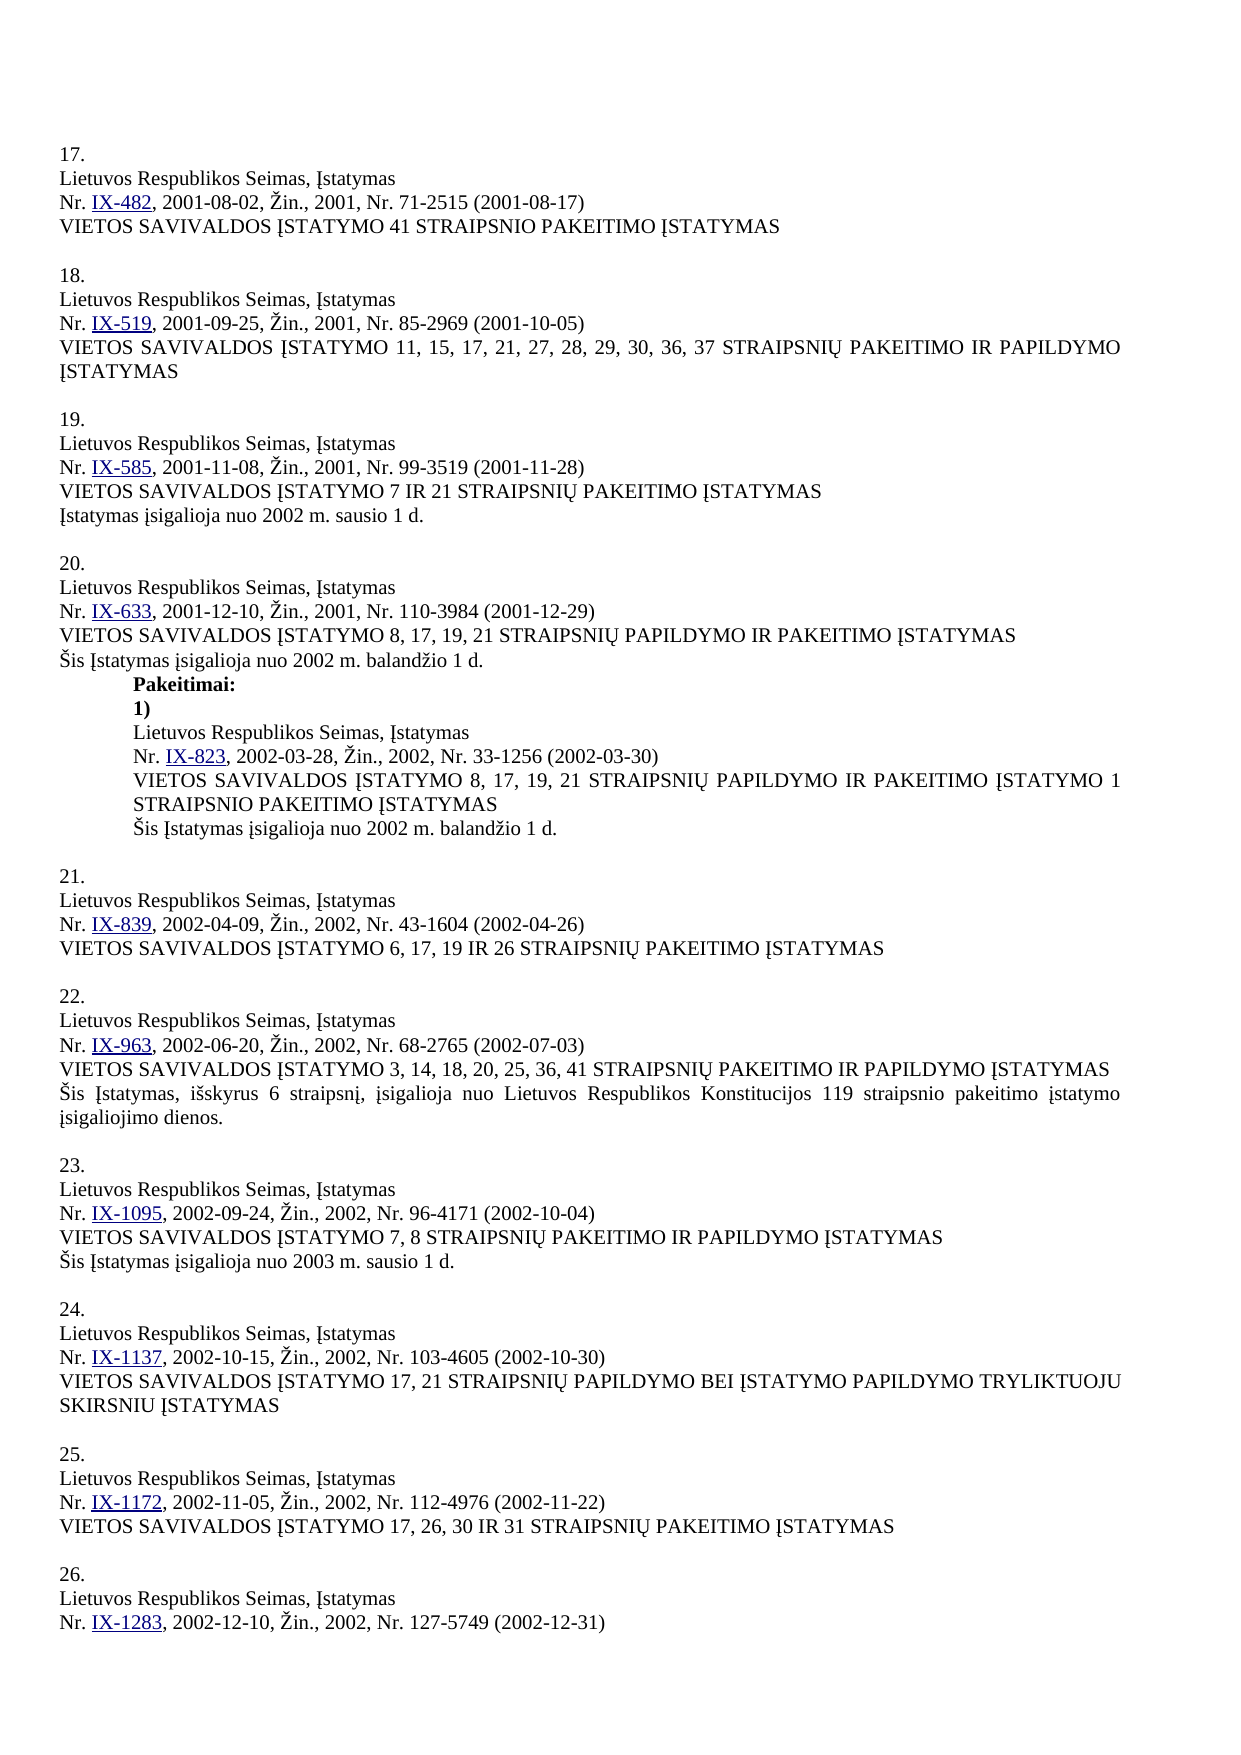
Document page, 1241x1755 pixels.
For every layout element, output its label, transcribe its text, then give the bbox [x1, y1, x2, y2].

text 17. [59, 142, 1122, 166]
text Nr. IX-839, 2002-04-09, Žin., 2002, Nr. 43-1604 (2002-04-26) [59, 912, 1122, 936]
text Lietuvos Respublikos Seimas, Įstatymas [59, 575, 1122, 599]
text Nr. IX-585, 2001-11-08, Žin., 2001, Nr. 99-3519 (2001-11-28) [59, 455, 1122, 479]
text VIETOS SAVIVALDOS ĮSTATYMO 41 STRAIPSNIO PAKEITIMO ĮSTATYMAS [59, 214, 1122, 238]
text Lietuvos Respublikos Seimas, Įstatymas [59, 888, 1122, 912]
text Lietuvos Respublikos Seimas, Įstatymas [59, 1586, 1122, 1610]
text Lietuvos Respublikos Seimas, Įstatymas [59, 166, 1122, 190]
text VIETOS SAVIVALDOS ĮSTATYMO 7, 8 STRAIPSNIŲ PAKEITIMO IR PAPILDYMO ĮSTATYMAS [59, 1225, 1122, 1249]
text 20. [59, 551, 1122, 575]
text Lietuvos Respublikos Seimas, Įstatymas [59, 431, 1122, 455]
text Šis Įstatymas, išskyrus 6 straipsnį, įsigalioja nuo Lietuvos Respublikos Konstitucijos 119 straipsnio pakeitimo įstatymo įsigaliojimo dienos. [59, 1081, 1122, 1129]
text 22. [59, 984, 1122, 1008]
text 19. [59, 407, 1122, 431]
text 26. [59, 1562, 1122, 1586]
text VIETOS SAVIVALDOS ĮSTATYMO 8, 17, 19, 21 STRAIPSNIŲ PAPILDYMO IR PAKEITIMO ĮSTATYMAS [59, 623, 1122, 647]
text Nr. IX-823, 2002-03-28, Žin., 2002, Nr. 33-1256 (2002-03-30) [59, 744, 1122, 768]
text Lietuvos Respublikos Seimas, Įstatymas [59, 1466, 1122, 1490]
text Nr. IX-519, 2001-09-25, Žin., 2001, Nr. 85-2969 (2001-10-05) [59, 311, 1122, 335]
text Šis Įstatymas įsigalioja nuo 2003 m. sausio 1 d. [59, 1249, 1122, 1273]
text VIETOS SAVIVALDOS ĮSTATYMO 17, 21 STRAIPSNIŲ PAPILDYMO BEI ĮSTATYMO PAPILDYMO TRYLIKTUOJU SKIRSNIU ĮSTATYMAS [59, 1369, 1122, 1417]
text VIETOS SAVIVALDOS ĮSTATYMO 8, 17, 19, 21 STRAIPSNIŲ PAPILDYMO IR PAKEITIMO ĮSTATYMO 1 STRAIPSNIO PAKEITIMO ĮSTATYMAS [133, 768, 1122, 816]
text VIETOS SAVIVALDOS ĮSTATYMO 7 IR 21 STRAIPSNIŲ PAKEITIMO ĮSTATYMAS [59, 479, 1122, 503]
text 23. [59, 1153, 1122, 1177]
text 18. [59, 262, 1122, 287]
text Šis Įstatymas įsigalioja nuo 2002 m. balandžio 1 d. [59, 647, 1122, 672]
text Nr. IX-1283, 2002-12-10, Žin., 2002, Nr. 127-5749 (2002-12-31) [59, 1610, 1122, 1634]
text Nr. IX-482, 2001-08-02, Žin., 2001, Nr. 71-2515 (2001-08-17) [59, 190, 1122, 214]
text 24. [59, 1297, 1122, 1321]
text Lietuvos Respublikos Seimas, Įstatymas [59, 1008, 1122, 1032]
text Lietuvos Respublikos Seimas, Įstatymas [59, 720, 1122, 744]
text Lietuvos Respublikos Seimas, Įstatymas [59, 287, 1122, 311]
text 1) [59, 696, 1122, 720]
text Lietuvos Respublikos Seimas, Įstatymas [59, 1177, 1122, 1201]
text VIETOS SAVIVALDOS ĮSTATYMO 3, 14, 18, 20, 25, 36, 41 STRAIPSNIŲ PAKEITIMO IR PAPILDYMO ĮSTATYMAS [59, 1057, 1122, 1081]
text Nr. IX-633, 2001-12-10, Žin., 2001, Nr. 110-3984 (2001-12-29) [59, 599, 1122, 623]
text VIETOS SAVIVALDOS ĮSTATYMO 17, 26, 30 IR 31 STRAIPSNIŲ PAKEITIMO ĮSTATYMAS [59, 1514, 1122, 1538]
text VIETOS SAVIVALDOS ĮSTATYMO 11, 15, 17, 21, 27, 28, 29, 30, 36, 37 STRAIPSNIŲ PAKEITIMO IR PAPILDYMO ĮSTATYMAS [59, 335, 1122, 383]
text 21. [59, 864, 1122, 888]
text Nr. IX-1095, 2002-09-24, Žin., 2002, Nr. 96-4171 (2002-10-04) [59, 1201, 1122, 1225]
text VIETOS SAVIVALDOS ĮSTATYMO 6, 17, 19 IR 26 STRAIPSNIŲ PAKEITIMO ĮSTATYMAS [59, 936, 1122, 960]
text 25. [59, 1442, 1122, 1466]
text Nr. IX-1137, 2002-10-15, Žin., 2002, Nr. 103-4605 (2002-10-30) [59, 1345, 1122, 1369]
text Lietuvos Respublikos Seimas, Įstatymas [59, 1321, 1122, 1345]
text Pakeitimai: [59, 672, 1122, 696]
text Nr. IX-963, 2002-06-20, Žin., 2002, Nr. 68-2765 (2002-07-03) [59, 1032, 1122, 1057]
text Šis Įstatymas įsigalioja nuo 2002 m. balandžio 1 d. [59, 816, 1122, 840]
text Nr. IX-1172, 2002-11-05, Žin., 2002, Nr. 112-4976 (2002-11-22) [59, 1490, 1122, 1514]
text Įstatymas įsigalioja nuo 2002 m. sausio 1 d. [59, 503, 1122, 527]
